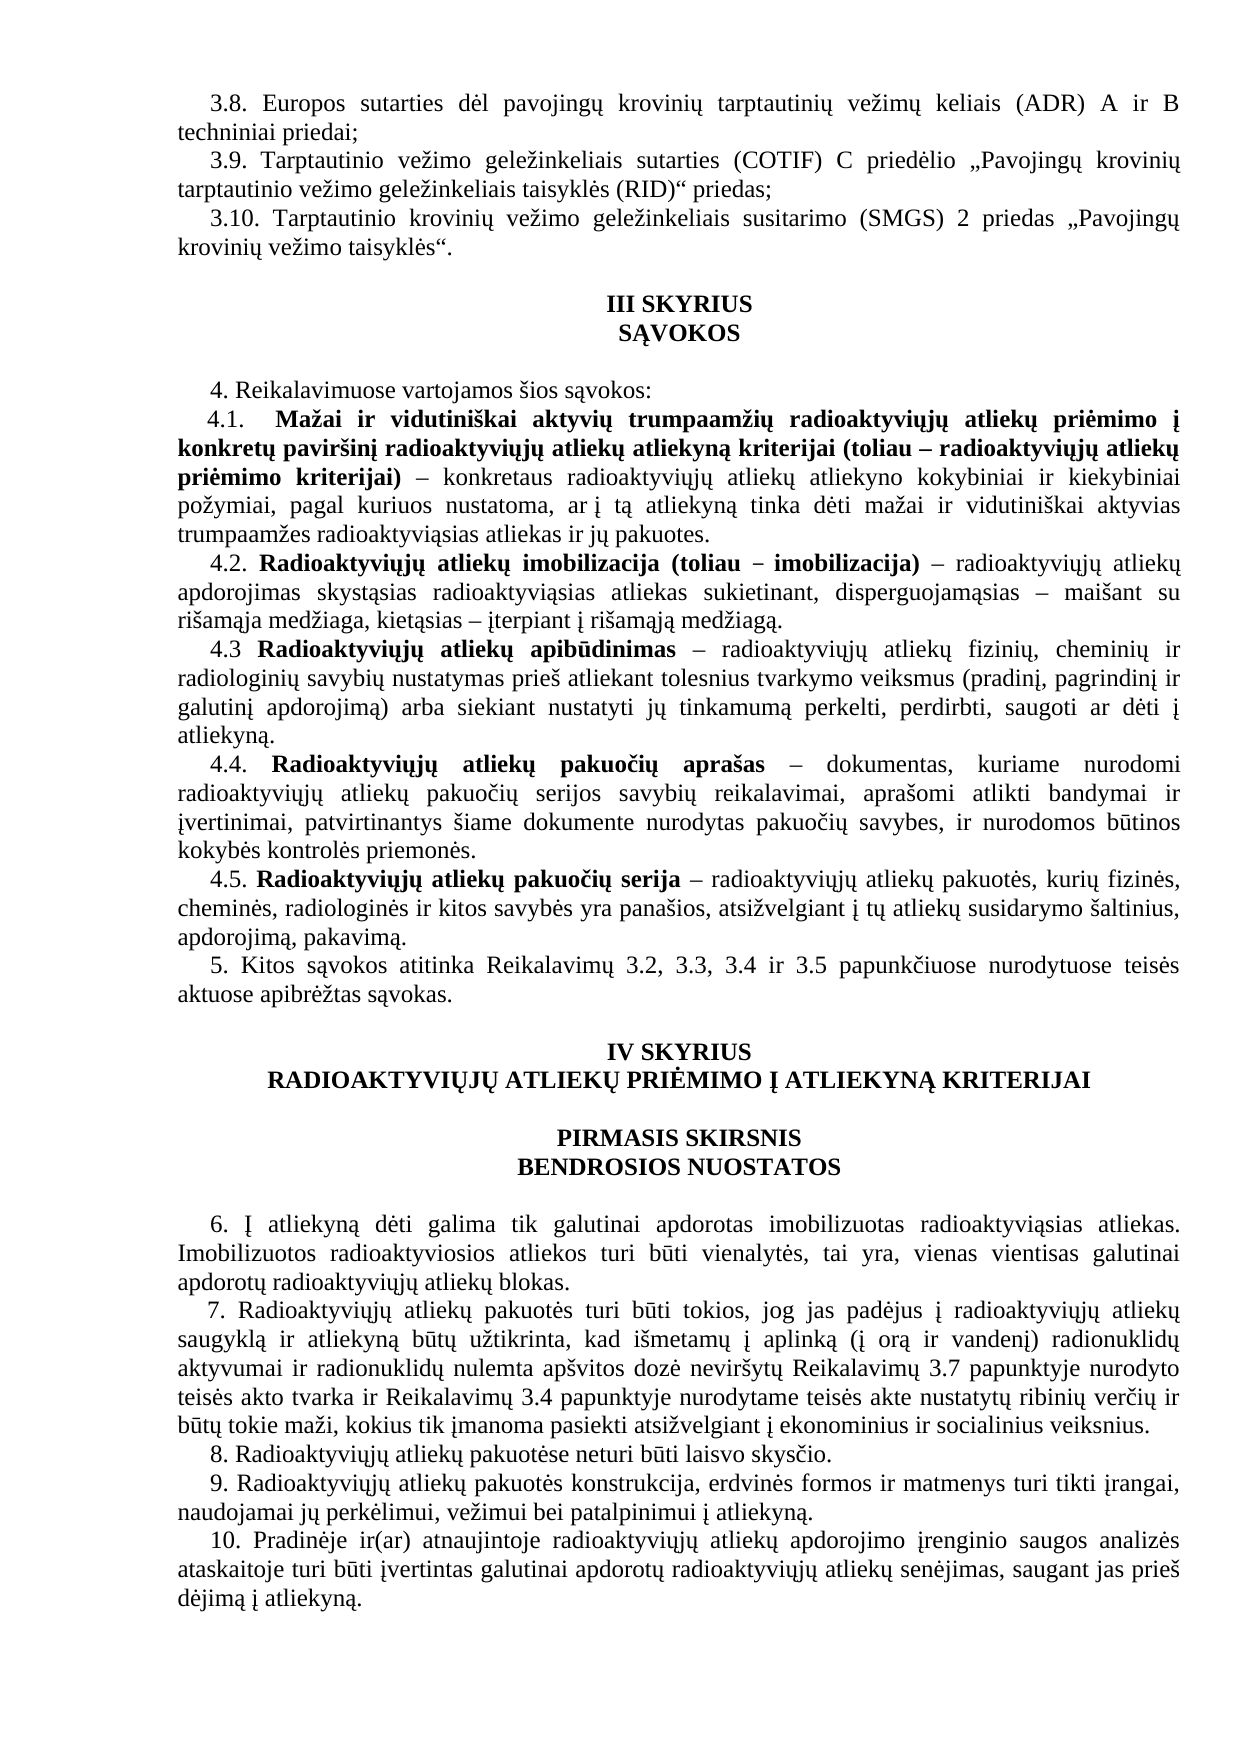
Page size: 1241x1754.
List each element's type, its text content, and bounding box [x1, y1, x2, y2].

text 5. Kitos sąvokos atitinka Reikalavimų 3.2, 3.3, 3.4 ir 3.5 papunkčiuose nurodytuose teisės aktuose apibrėžtas sąvokas. [177, 950, 1181, 1008]
text 10. Pradinėje ir(ar) atnaujintoje radioaktyviųjų atliekų apdorojimo įrenginio saugos analizės ataskaitoje turi būti įvertintas galutinai apdorotų radioaktyviųjų atliekų senėjimas, saugant jas prieš dėjimą į atliekyną. [177, 1525, 1181, 1612]
text BENDROSIOS NUOSTATOS [177, 1152, 1181, 1180]
text SĄVOKOS [177, 318, 1181, 347]
text 4.5. Radioaktyviųjų atliekų pakuočių serija – radioaktyviųjų atliekų pakuotės, kurių fizinės, cheminės, radiologinės ir kitos savybės yra panašios, atsižvelgiant į tų atliekų susidarymo šaltinius, apdorojimą, pakavimą. [177, 864, 1181, 950]
text RADIOAKTYVIŲJŲ ATLIEKŲ PRIĖMIMO Į ATLIEKYNĄ KRITERIJAI [177, 1065, 1181, 1094]
text 9. Radioaktyviųjų atliekų pakuotės konstrukcija, erdvinės formos ir matmenys turi tikti įrangai, naudojamai jų perkėlimui, vežimui bei patalpinimui į atliekyną. [177, 1468, 1181, 1525]
text 4.4. Radioaktyviųjų atliekų pakuočių aprašas – dokumentas, kuriame nurodomi radioaktyviųjų atliekų pakuočių serijos savybių reikalavimai, aprašomi atlikti bandymai ir įvertinimai, patvirtinantys šiame dokumente nurodytas pakuočių savybes, ir nurodomos būtinos kokybės kontrolės priemonės. [177, 749, 1181, 864]
text 4.2. Radioaktyviųjų atliekų imobilizacija (toliau – imobilizacija) – radioaktyviųjų atliekų apdorojimas skystąsias radioaktyviąsias atliekas sukietinant, disperguojamąsias – maišant su rišamąja medžiaga, kietąsias – įterpiant į rišamąją medžiagą. [177, 548, 1181, 634]
text 4. Reikalavimuose vartojamos šios sąvokos: [177, 375, 1181, 404]
text pirmasis SKIRSNIS [177, 1123, 1181, 1152]
text 7. Radioaktyviųjų atliekų pakuotės turi būti tokios, jog jas padėjus į radioaktyviųjų atliekų saugyklą ir atliekyną būtų užtikrinta, kad išmetamų į aplinką (į orą ir vandenį) radionuklidų aktyvumai ir radionuklidų nulemta apšvitos dozė neviršytų Reikalavimų 3.7 papunktyje nurodyto teisės akto tvarka ir Reikalavimų 3.4 papunktyje nurodytame teisės akte nustatytų ribinių verčių ir būtų tokie maži, kokius tik įmanoma pasiekti atsižvelgiant į ekonominius ir socialinius veiksnius. [177, 1295, 1181, 1439]
text 4.3 Radioaktyviųjų atliekų apibūdinimas – radioaktyviųjų atliekų fizinių, cheminių ir radiologinių savybių nustatymas prieš atliekant tolesnius tvarkymo veiksmus (pradinį, pagrindinį ir galutinį apdorojimą) arba siekiant nustatyti jų tinkamumą perkelti, perdirbti, saugoti ar dėti į atliekyną. [177, 634, 1181, 749]
text 6. Į atliekyną dėti galima tik galutinai apdorotas imobilizuotas radioaktyviąsias atliekas. Imobilizuotos radioaktyviosios atliekos turi būti vienalytės, tai yra, vienas vientisas galutinai apdorotų radioaktyviųjų atliekų blokas. [177, 1209, 1181, 1295]
text 3.9. Tarptautinio vežimo geležinkeliais sutarties (COTIF) C priedėlio „Pavojingų krovinių tarptautinio vežimo geležinkeliais taisyklės (RID)“ priedas; [177, 145, 1181, 203]
text 4.1. Mažai ir vidutiniškai aktyvių trumpaamžių radioaktyviųjų atliekų priėmimo į konkretų paviršinį radioaktyviųjų atliekų atliekyną kriterijai (toliau – radioaktyviųjų atliekų priėmimo kriterijai) – konkretaus radioaktyviųjų atliekų atliekyno kokybiniai ir kiekybiniai požymiai, pagal kuriuos nustatoma, ar į tą atliekyną tinka dėti mažai ir vidutiniškai aktyvias trumpaamžes radioaktyviąsias atliekas ir jų pakuotes. [177, 404, 1181, 548]
text 8. Radioaktyviųjų atliekų pakuotėse neturi būti laisvo skysčio. [177, 1439, 1181, 1468]
text III SKYRIUS [177, 289, 1181, 318]
text 3.10. Tarptautinio krovinių vežimo geležinkeliais susitarimo (SMGS) 2 priedas „Pavojingų krovinių vežimo taisyklės“. [177, 203, 1181, 260]
text 3.8. Europos sutarties dėl pavojingų krovinių tarptautinių vežimų keliais (ADR) A ir B techniniai priedai; [177, 88, 1181, 145]
text IV SKYRIUS [177, 1037, 1181, 1065]
